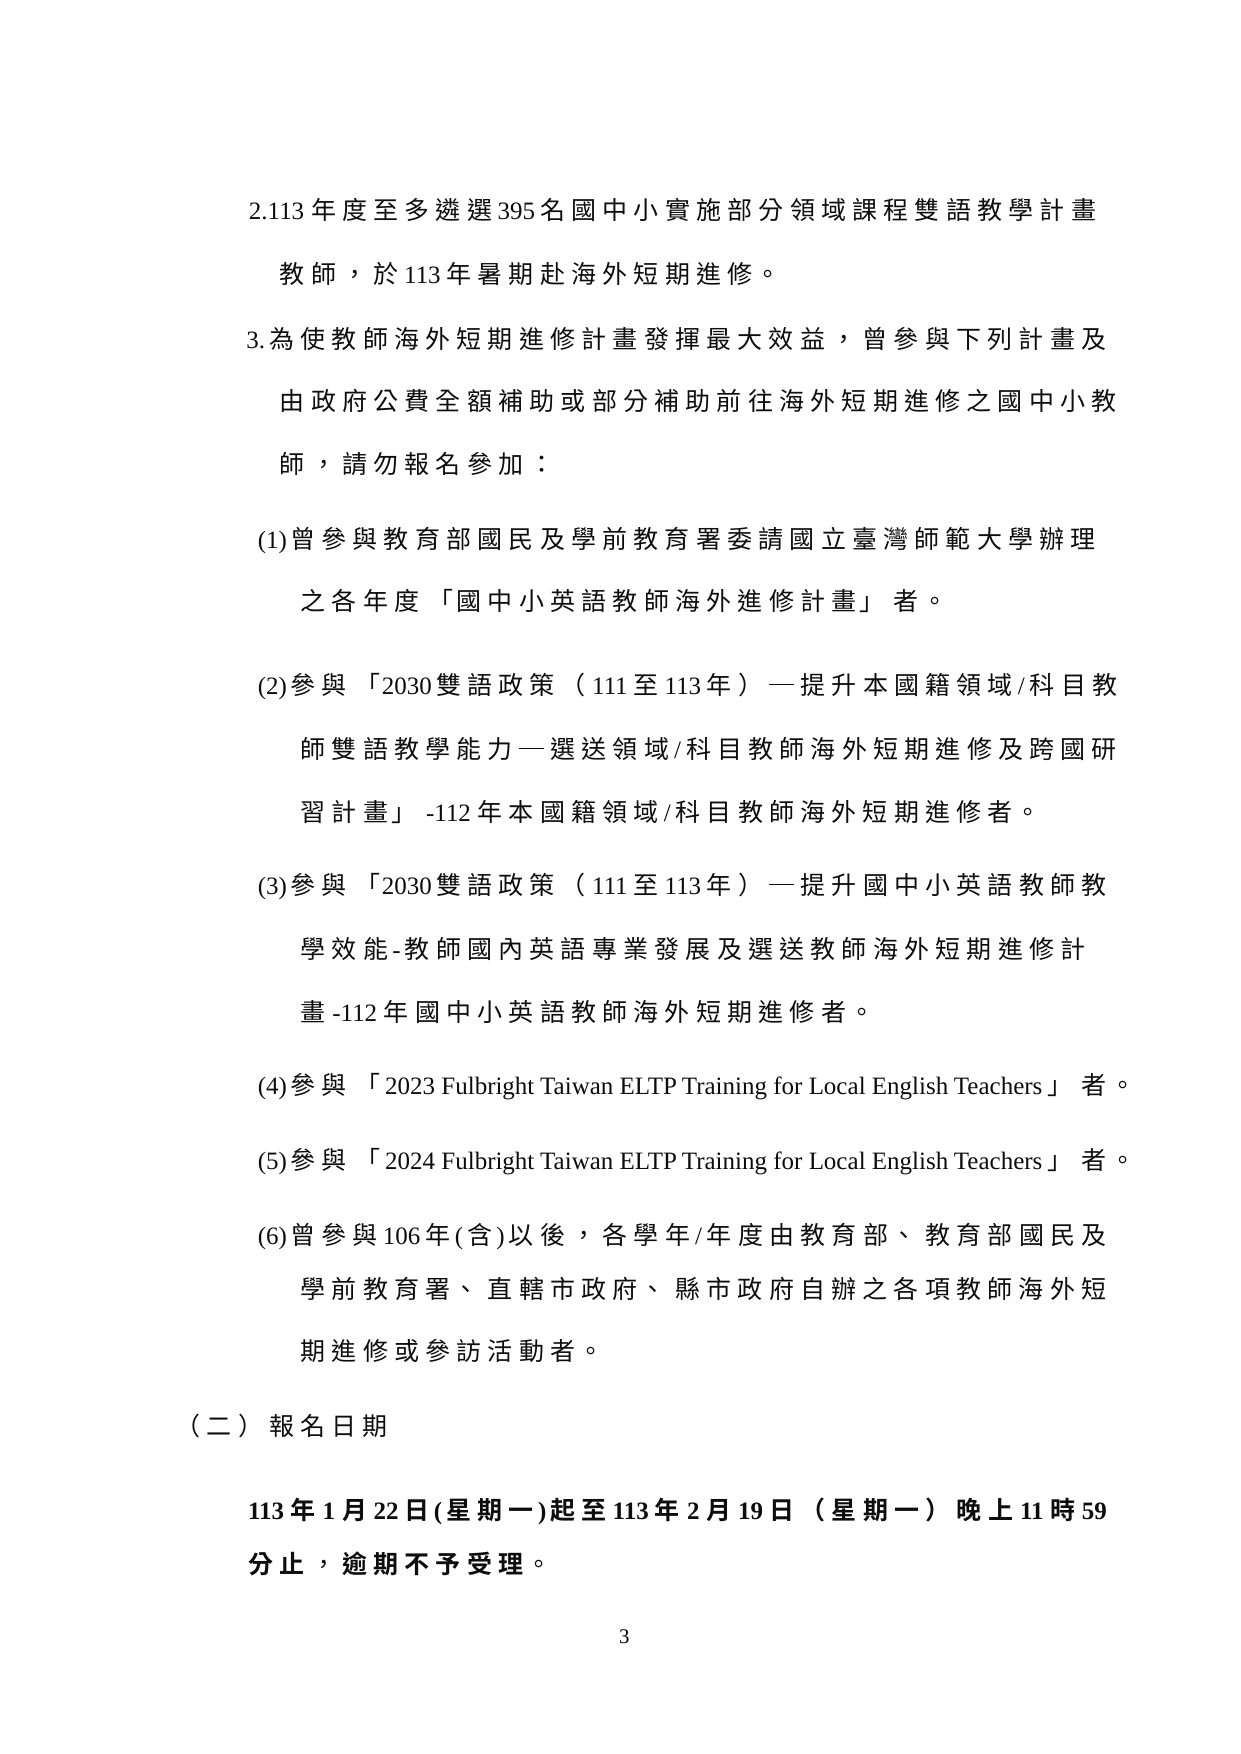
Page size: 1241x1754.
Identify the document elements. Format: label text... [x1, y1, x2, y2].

text 2.113年度至多遴選395名國中小實施部分領域課程雙語教學計畫教師，於113年暑期赴海外短期進修。 [245, 158, 1120, 283]
text 3.為使教師海外短期進修計畫發揮最大效益，曾參與下列計畫及由政府公費全額補助或部分補助前往海外短期進修之國中小教師，請勿報名參加： [245, 296, 1120, 483]
text (6)曾參與106年(含)以後，各學年/年度由教育部、教育部國民及學前教育署、直轄市政府、縣市政府自辦之各項教師海外短期進修或參訪活動者。 [245, 1183, 1120, 1371]
text (5)參與「2024 Fulbright Taiwan ELTP Training for Local English Teachers」者。 [245, 1108, 1120, 1171]
text 113年1月22日(星期一)起至113年2月19日（星期一）晚上11時59分止，逾期不予受理。 [244, 1458, 1120, 1583]
text (3)參與「2030雙語政策（111至113年）─提升國中小英語教師教學效能-教師國內英語專業發展及選送教師海外短期進修計畫-112年國中小英語教師海外短期進修者。 [244, 833, 1120, 1021]
text (4)參與「2023 Fulbright Taiwan ELTP Training for Local English Teachers」者。 [245, 1033, 1120, 1096]
text （二）報名日期 [170, 1383, 1120, 1446]
text (2)參與「2030雙語政策（111至113年）─提升本國籍領域/科目教師雙語教學能力─選送領域/科目教師海外短期進修及跨國研習計畫」-112年本國籍領域/科目教師海外短期進修者。 [244, 633, 1120, 821]
text (1)曾參與教育部國民及學前教育署委請國立臺灣師範大學辦理之各年度「國中小英語教師海外進修計畫」者。 [245, 496, 1120, 621]
